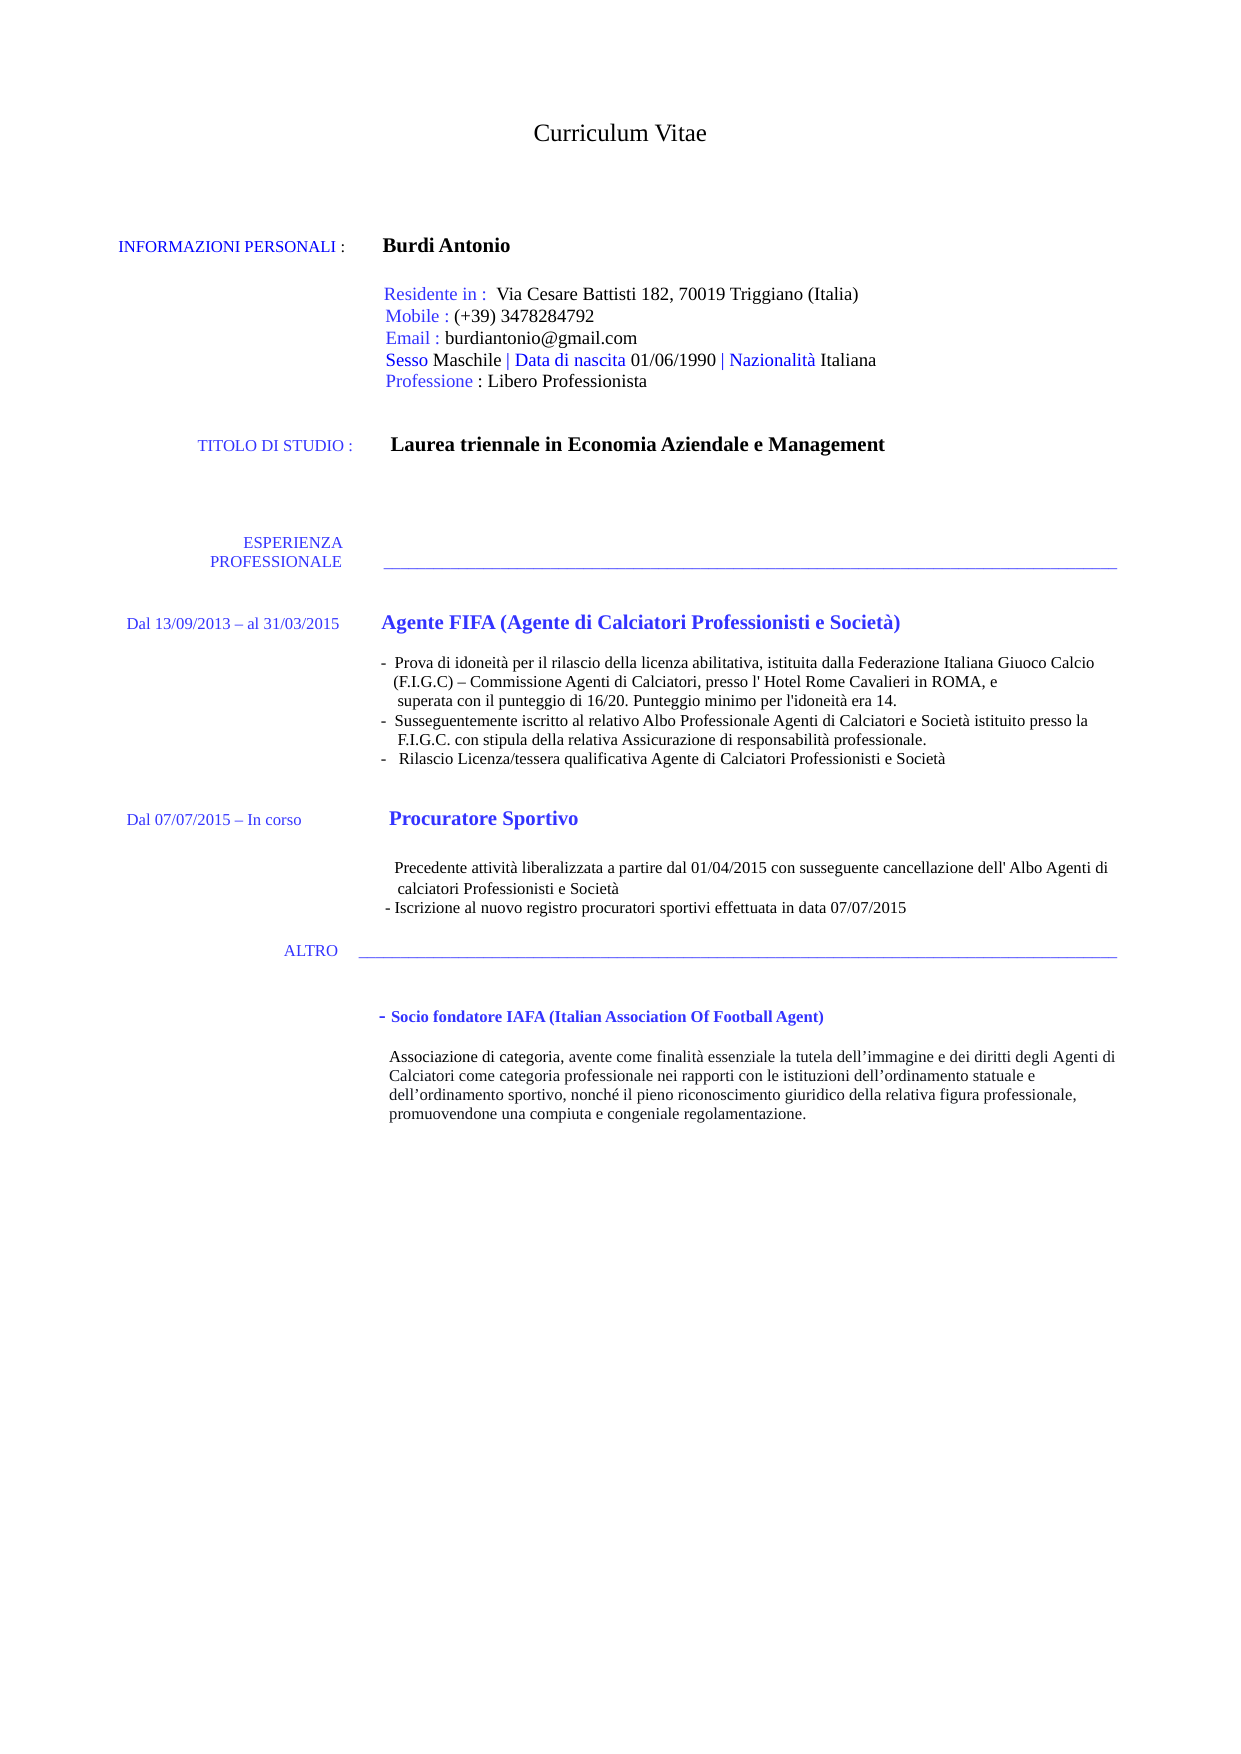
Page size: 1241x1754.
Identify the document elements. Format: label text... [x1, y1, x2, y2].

text TITOLO DI STUDIO : Laurea triennale in Economia Aziendale e Management [118, 432, 1122, 456]
text Precedente attività liberalizzata a partire dal 01/04/2015 con susseguente cancellazione dell' Albo Agenti di [118, 854, 1122, 878]
text (F.I.G.C) – Commissione Agenti di Calciatori, presso l' Hotel Rome Cavalieri in ROMA, e [118, 672, 1122, 691]
text ALTRO ___________________________________________________________________________________________ [118, 941, 1122, 960]
text Professione : Libero Professionista [118, 370, 1122, 392]
text PROFESSIONALE ________________________________________________________________________________________ [118, 552, 1122, 571]
text - Prova di idoneità per il rilascio della licenza abilitativa, istituita dalla Federazione Italiana Giuoco Calcio [118, 653, 1122, 672]
text - Iscrizione al nuovo registro procuratori sportivi effettuata in data 07/07/2015 [118, 898, 1122, 917]
text calciatori Professionisti e Società [118, 878, 1122, 898]
text promuovendone una compiuta e congeniale regolamentazione. [118, 1104, 1122, 1123]
text Calciatori come categoria professionale nei rapporti con le istituzioni dell’ordinamento statuale e [118, 1066, 1122, 1085]
text Mobile : (+39) 3478284792 [118, 305, 1122, 327]
text - Socio fondatore IAFA (Italian Association Of Football Agent) [118, 1003, 1122, 1027]
text Associazione di categoria, avente come finalità essenziale la tutela dell’immagine e dei diritti degli Agenti di [118, 1046, 1122, 1066]
text Curriculum Vitae [118, 118, 1122, 147]
text Dal 07/07/2015 – In corso Procuratore Sportivo [118, 806, 1122, 830]
text superata con il punteggio di 16/20. Punteggio minimo per l'idoneità era 14. [118, 691, 1122, 710]
text Residente in : Via Cesare Battisti 182, 70019 Triggiano (Italia) [118, 281, 1122, 305]
text Email : burdiantonio@gmail.com [118, 327, 1122, 348]
text Dal 13/09/2013 – al 31/03/2015 Agente FIFA (Agente di Calciatori Professionisti e Società) [118, 610, 1122, 634]
text ESPERIENZA [118, 533, 1122, 552]
text - Rilascio Licenza/tessera qualificativa Agente di Calciatori Professionisti e Società [118, 749, 1122, 768]
text Sesso Maschile | Data di nascita 01/06/1990 | Nazionalità Italiana [118, 348, 1122, 370]
text F.I.G.C. con stipula della relativa Assicurazione di responsabilità professionale. [118, 729, 1122, 749]
text dell’ordinamento sportivo, nonché il pieno riconoscimento giuridico della relativa figura professionale, [118, 1085, 1122, 1104]
text INFORMAZIONI PERSONALI : Burdi Antonio [118, 233, 1122, 257]
text - Susseguentemente iscritto al relativo Albo Professionale Agenti di Calciatori e Società istituito presso la [118, 710, 1122, 729]
